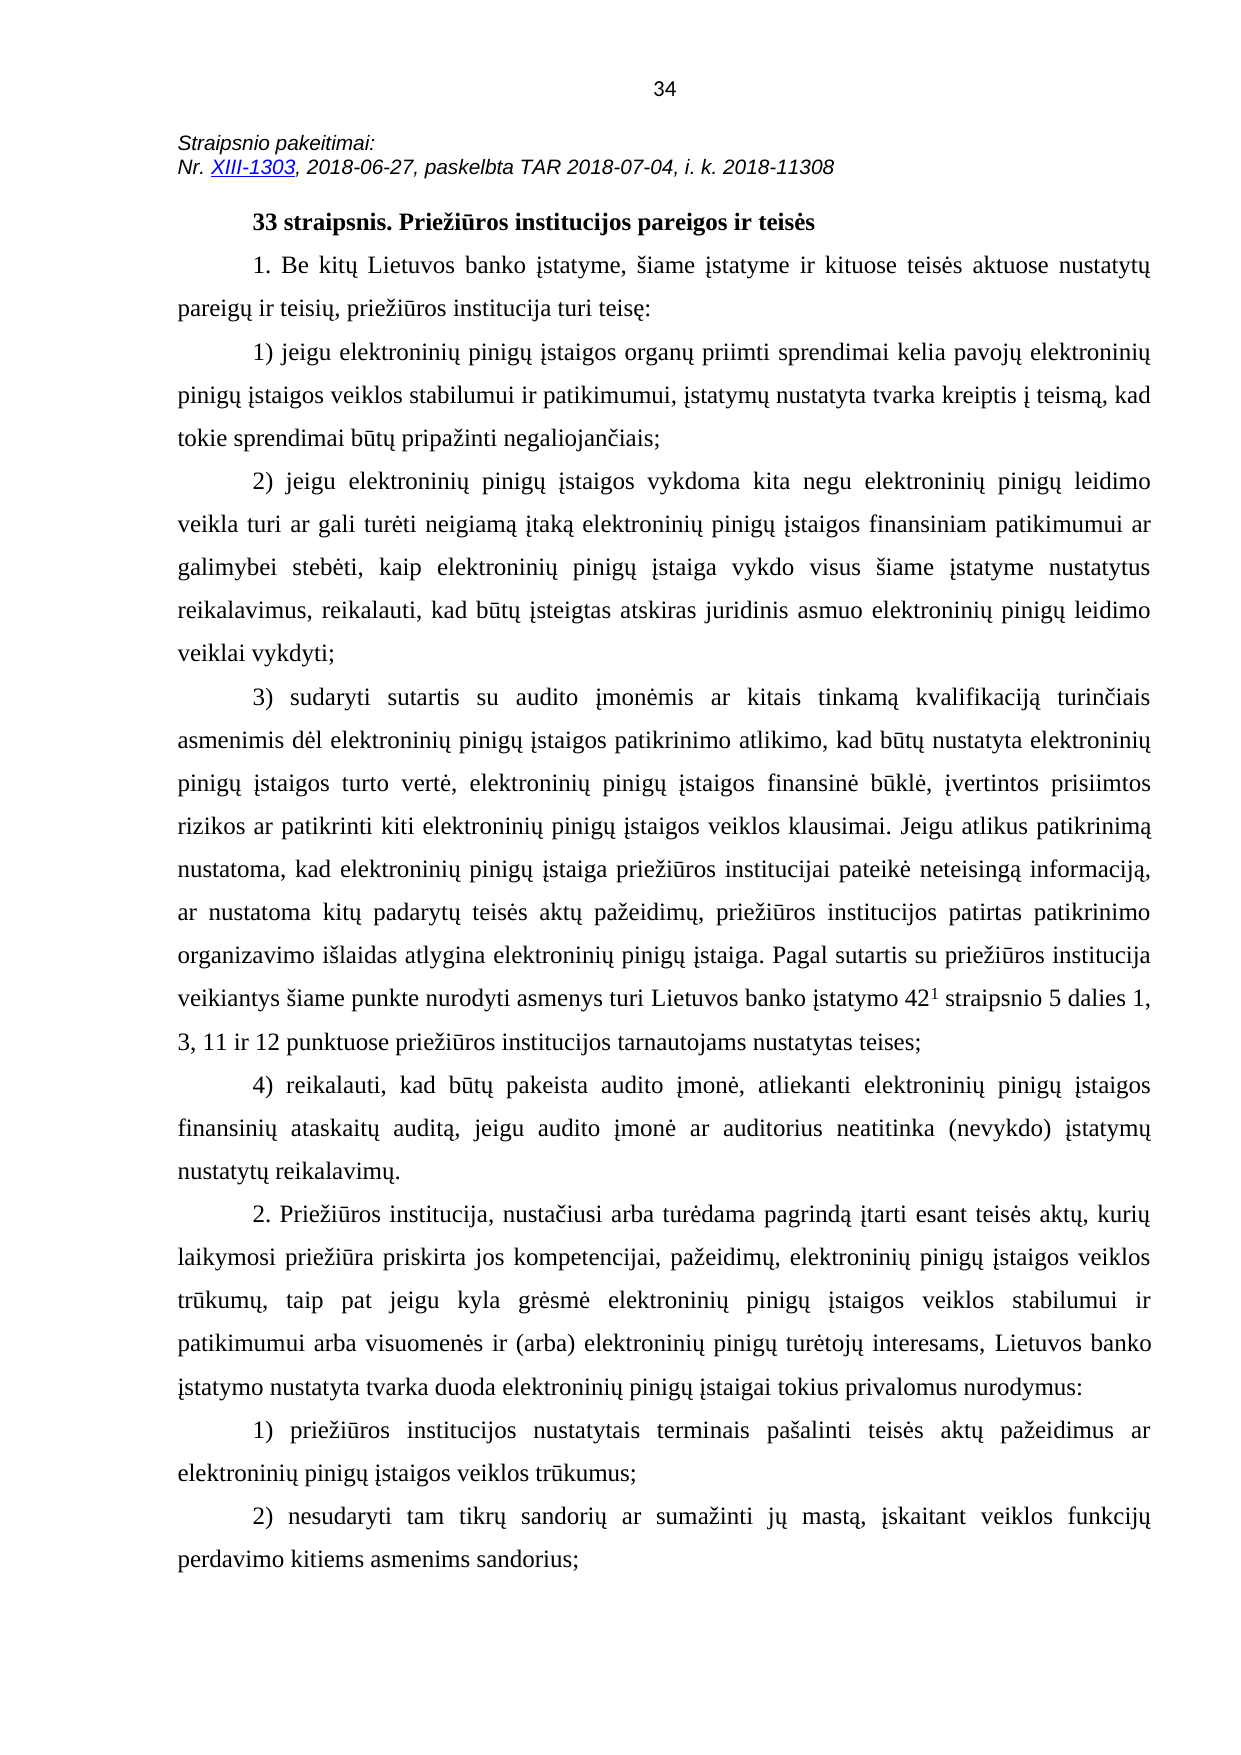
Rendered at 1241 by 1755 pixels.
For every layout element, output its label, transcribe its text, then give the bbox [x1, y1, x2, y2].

text 4) reikalauti, kad būtų pakeista audito įmonė, atliekanti elektroninių pinigų įstaigos finansinių ataskaitų auditą, jeigu audito įmonė ar auditorius neatitinka (nevykdo) įstatymų nustatytų reikalavimų. [177, 1070, 1152, 1185]
text 1) jeigu elektroninių pinigų įstaigos organų priimti sprendimai kelia pavojų elektroninių pinigų įstaigos veiklos stabilumui ir patikimumui, įstatymų nustatyta tvarka kreiptis į teismą, kad tokie sprendimai būtų pripažinti negaliojančiais; [177, 337, 1152, 452]
text Nr. XIII-1303, 2018-06-27, paskelbta TAR 2018-07-04, i. k. 2018-11308 [177, 154, 1152, 178]
text 1. Be kitų Lietuvos banko įstatyme, šiame įstatyme ir kituose teisės aktuose nustatytų pareigų ir teisių, priežiūros institucija turi teisę: [177, 250, 1152, 322]
text 3) sudaryti sutartis su audito įmonėmis ar kitais tinkamą kvalifikaciją turinčiais asmenimis dėl elektroninių pinigų įstaigos patikrinimo atlikimo, kad būtų nustatyta elektroninių pinigų įstaigos turto vertė, elektroninių pinigų įstaigos finansinė būklė, įvertintos prisiimtos rizikos ar patikrinti kiti elektroninių pinigų įstaigos veiklos klausimai. Jeigu atlikus patikrinimą nustatoma, kad elektroninių pinigų įstaiga priežiūros institucijai pateikė neteisingą informaciją, ar nustatoma kitų padarytų teisės aktų pažeidimų, priežiūros institucijos patirtas patikrinimo organizavimo išlaidas atlygina elektroninių pinigų įstaiga. Pagal sutartis su priežiūros institucija veikiantys šiame punkte nurodyti asmenys turi Lietuvos banko įstatymo 421 straipsnio 5 dalies 1, 3, 11 ir 12 punktuose priežiūros institucijos tarnautojams nustatytas teises; [177, 682, 1152, 1055]
text Straipsnio pakeitimai: [177, 131, 1152, 154]
text 2) jeigu elektroninių pinigų įstaigos vykdoma kita negu elektroninių pinigų leidimo veikla turi ar gali turėti neigiamą įtaką elektroninių pinigų įstaigos finansiniam patikimumui ar galimybei stebėti, kaip elektroninių pinigų įstaiga vykdo visus šiame įstatyme nustatytus reikalavimus, reikalauti, kad būtų įsteigtas atskiras juridinis asmuo elektroninių pinigų leidimo veiklai vykdyti; [177, 466, 1152, 667]
text 2. Priežiūros institucija, nustačiusi arba turėdama pagrindą įtarti esant teisės aktų, kurių laikymosi priežiūra priskirta jos kompetencijai, pažeidimų, elektroninių pinigų įstaigos veiklos trūkumų, taip pat jeigu kyla grėsmė elektroninių pinigų įstaigos veiklos stabilumui ir patikimumui arba visuomenės ir (arba) elektroninių pinigų turėtojų interesams, Lietuvos banko įstatymo nustatyta tvarka duoda elektroninių pinigų įstaigai tokius privalomus nurodymus: [177, 1199, 1152, 1400]
text 33 straipsnis. Priežiūros institucijos pareigos ir teisės [177, 207, 1152, 236]
text 1) priežiūros institucijos nustatytais terminais pašalinti teisės aktų pažeidimus ar elektroninių pinigų įstaigos veiklos trūkumus; [177, 1415, 1152, 1487]
text 2) nesudaryti tam tikrų sandorių ar sumažinti jų mastą, įskaitant veiklos funkcijų perdavimo kitiems asmenims sandorius; [177, 1501, 1152, 1573]
